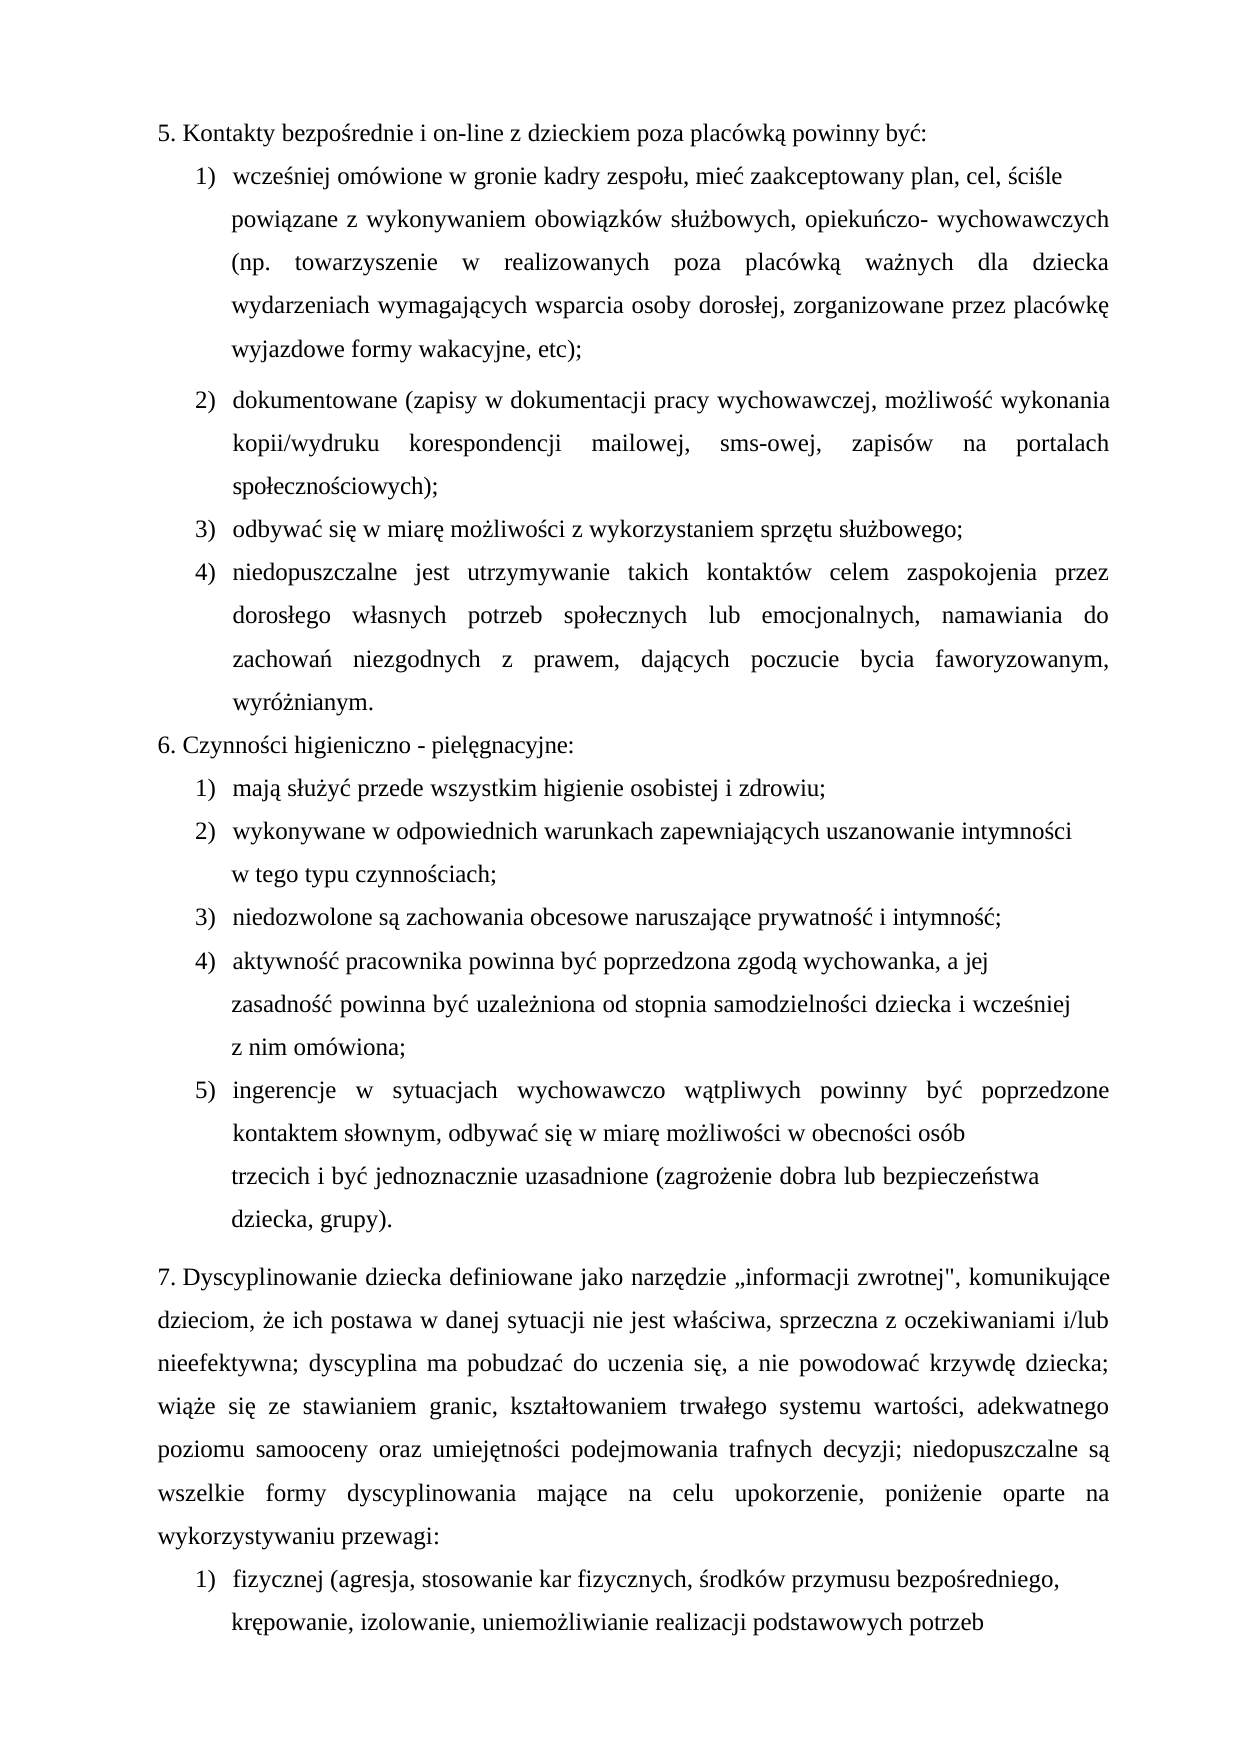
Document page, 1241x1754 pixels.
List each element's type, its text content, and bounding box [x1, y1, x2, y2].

list wcześniej omówione w gronie kadry zespołu, mieć zaakceptowany plan, cel, ściśle [195, 161, 1122, 190]
list niedopuszczalne jest utrzymywanie takich kontaktów celem zaspokojenia przez dorosłego własnych potrzeb społecznych lub emocjonalnych, namawiania do zachowań niezgodnych z prawem, dających poczucie bycia faworyzowanym, wyróżnianym. [195, 557, 1110, 716]
list fizycznej (agresja, stosowanie kar fizycznych, środków przymusu bezpośredniego, krępowanie, izolowanie, uniemożliwianie realizacji podstawowych potrzeb [195, 1564, 1084, 1636]
list Dyscyplinowanie dziecka definiowane jako narzędzie „informacji zwrotnej", komunikujące dzieciom, że ich postawa w danej sytuacji nie jest właściwa, sprzeczna z oczekiwaniami i/lub nieefektywna; dyscyplina ma pobudzać do uczenia się, a nie powodować krzywdę dziecka; wiąże się ze stawianiem granic, kształtowaniem trwałego systemu wartości, adekwatnego poziomu samooceny oraz umiejętności podejmowania trafnych decyzji; niedopuszczalne są wszelkie formy dyscyplinowania mające na celu upokorzenie, poniżenie oparte na wykorzystywaniu przewagi: [157, 1262, 1110, 1549]
list ingerencje w sytuacjach wychowawczo wątpliwych powinny być poprzedzone kontaktem słownym, odbywać się w miarę możliwości w obecności osób [195, 1075, 1110, 1147]
list dokumentowane (zapisy w dokumentacji pracy wychowawczej, możliwość wykonania kopii/wydruku korespondencji mailowej, sms-owej, zapisów na portalach społecznościowych); [195, 385, 1110, 500]
text zasadność powinna być uzależniona od stopnia samodzielności dziecka i wcześniej z nim omówiona; [231, 989, 1071, 1061]
list aktywność pracownika powinna być poprzedzona zgodą wychowanka, a jej [195, 946, 1122, 974]
list Kontakty bezpośrednie i on-line z dzieckiem poza placówką powinny być: [157, 118, 1122, 147]
list mają służyć przede wszystkim higienie osobistej i zdrowiu; [195, 773, 1122, 802]
list Czynności higieniczno - pielęgnacyjne: [157, 730, 1122, 759]
list odbywać się w miarę możliwości z wykorzystaniem sprzętu służbowego; [195, 514, 1122, 543]
text powiązane z wykonywaniem obowiązków służbowych, opiekuńczo- wychowawczych (np. towarzyszenie w realizowanych poza placówką ważnych dla dziecka wydarzeniach wymagających wsparcia osoby dorosłej, zorganizowane przez placówkę wyjazdowe formy wakacyjne, etc); [231, 204, 1109, 362]
text trzecich i być jednoznacznie uzasadnione (zagrożenie dobra lub bezpieczeństwa dziecka, grupy). [231, 1161, 1039, 1233]
list wykonywane w odpowiednich warunkach zapewniających uszanowanie intymności w tego typu czynnościach; [195, 816, 1079, 888]
list niedozwolone są zachowania obcesowe naruszające prywatność i intymność; [195, 902, 1122, 931]
